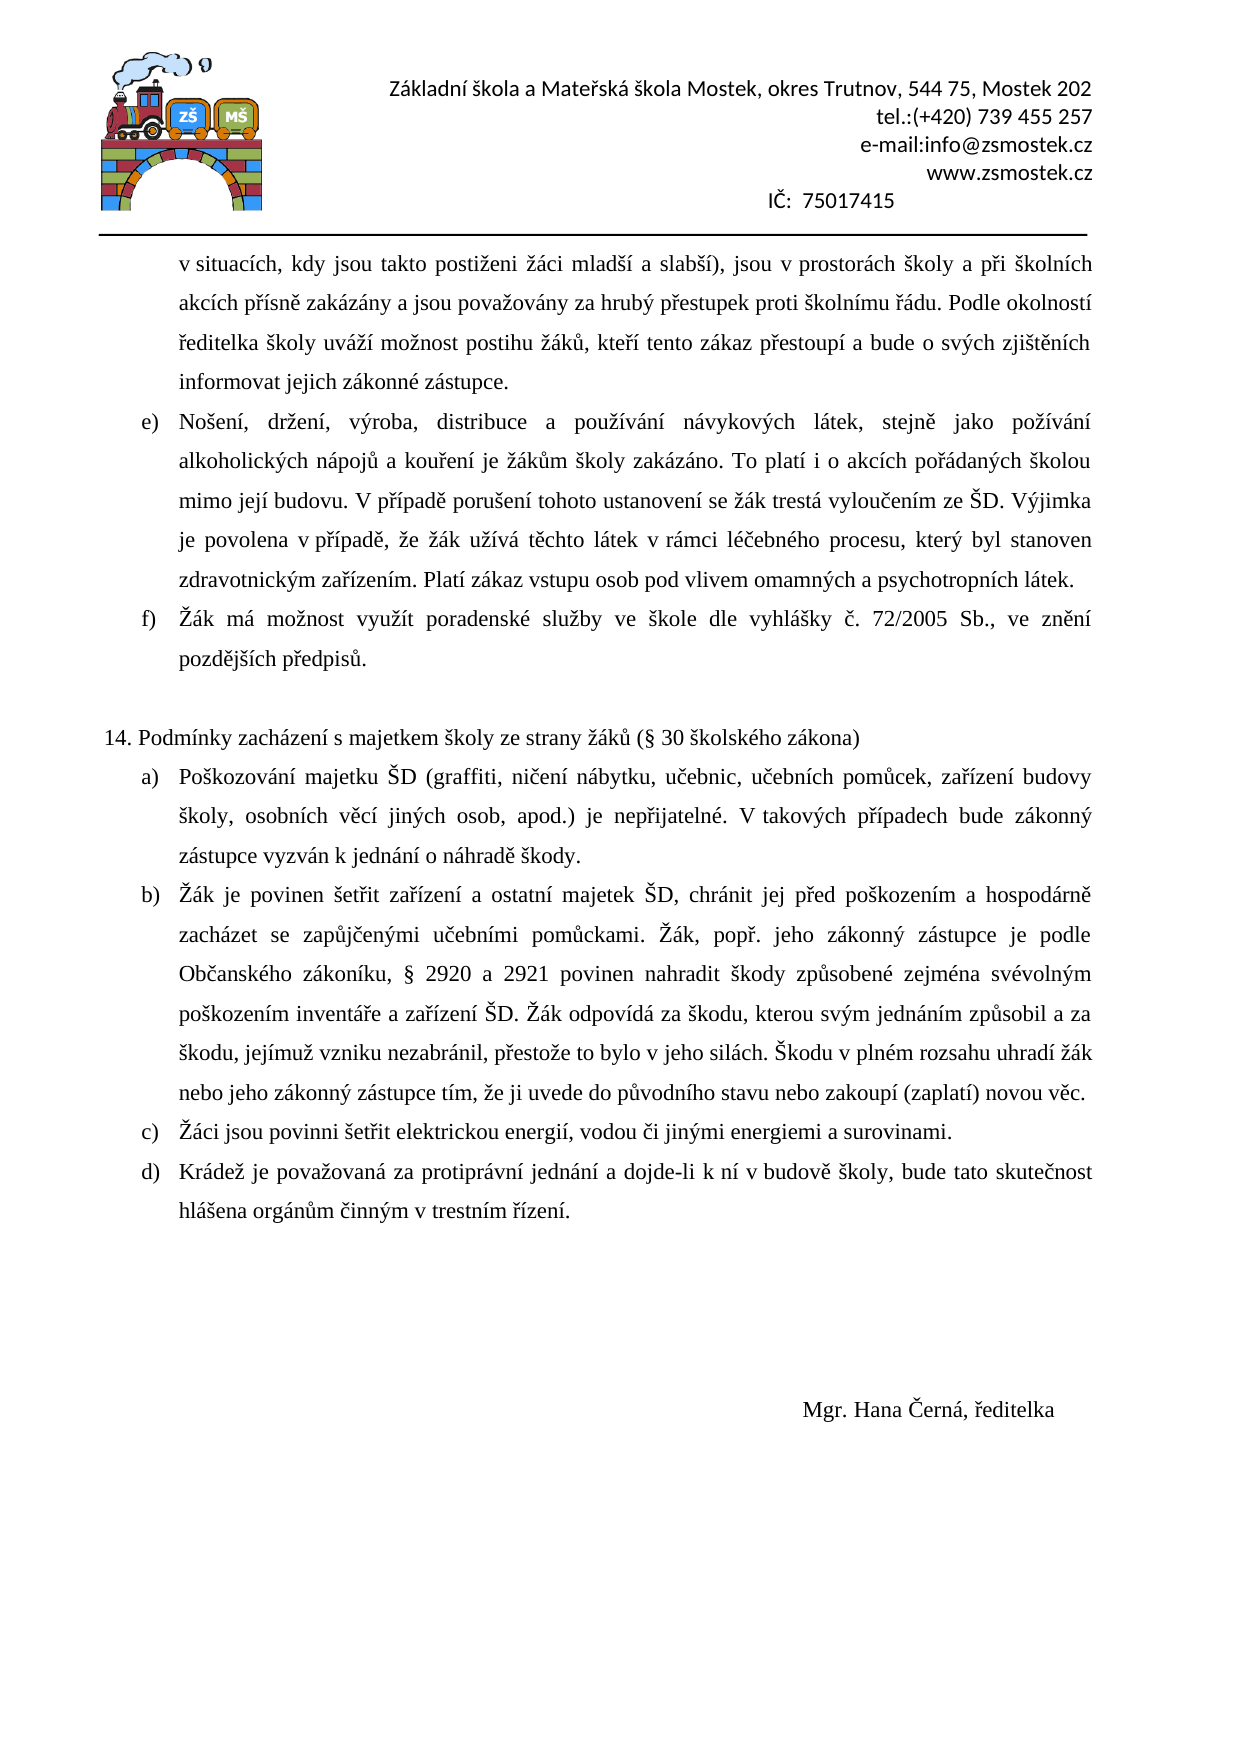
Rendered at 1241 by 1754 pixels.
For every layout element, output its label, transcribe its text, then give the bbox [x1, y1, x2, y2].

text Mgr. Hana Černá, ředitelka ná, ředitelka [103, 1395, 1093, 1465]
list Žák má možnost využít poradenské služby ve škole dle vyhlášky č. 72/2005 Sb., ve znění pozdějších předpisů. [141, 605, 1093, 671]
list Žáci jsou povinni šetřit elektrickou energií, vodou či jinými energiemi a surovinami. [141, 1118, 1093, 1145]
list Žák je povinen šetřit zařízení a ostatní majetek ŠD, chránit jej před poškozením a hospodárně zacházet se zapůjčenými učebními pomůckami. Žák, popř. jeho zákonný zástupce je podle Občanského zákoníku, § 2920 a 2921 povinen nahradit škody způsobené zejména svévolným poškozením inventáře a zařízení ŠD. Žák odpovídá za škodu, kterou svým jednáním způsobil a za škodu, jejímuž vzniku nezabránil, přestože to bylo v jeho silách. Škodu v plném rozsahu uhradí žák nebo jeho zákonný zástupce tím, že ji uvede do původního stavu nebo zakoupí (zaplatí) novou věc. [141, 882, 1093, 1105]
picture [89, 51, 273, 221]
list Nošení, držení, výroba, distribuce a používání návykových látek, stejně jako požívání alkoholických nápojů a kouření je žákům školy zakázáno. To platí i o akcích pořádaných školou mimo její budovu. V případě porušení tohoto ustanovení se žák trestá vyloučením ze ŠD. Výjimka je povolena v případě, že žák užívá těchto látek v rámci léčebného procesu, který byl stanoven zdravotnickým zařízením. Platí zákaz vstupu osob pod vlivem omamných a psychotropních látek. [141, 408, 1093, 592]
text 14. Podmínky zacházení s majetkem školy ze strany žáků (§ 30 školského zákona) [103, 724, 1093, 750]
list Poškozování majetku ŠD (graffiti, ničení nábytku, učebnic, učebních pomůcek, zařízení budovy školy, osobních věcí jiných osob, apod.) je nepřijatelné. V takových případech bude zákonný zástupce vyzván k jednání o náhradě škody. [141, 763, 1093, 868]
list v situacích, kdy jsou takto postiženi žáci mladší a slabší), jsou v prostorách školy a při školních akcích přísně zakázány a jsou považovány za hrubý přestupek proti školnímu řádu. Podle okolností ředitelka školy uváží možnost postihu žáků, kteří tento zákaz přestoupí a bude o svých zjištěních informovat jejich zákonné zástupce. [141, 250, 1093, 395]
list Krádež je považovaná za protiprávní jednání a dojde-li k ní v budově školy, bude tato skutečnost hlášena orgánům činným v trestním řízení. [141, 1158, 1093, 1224]
